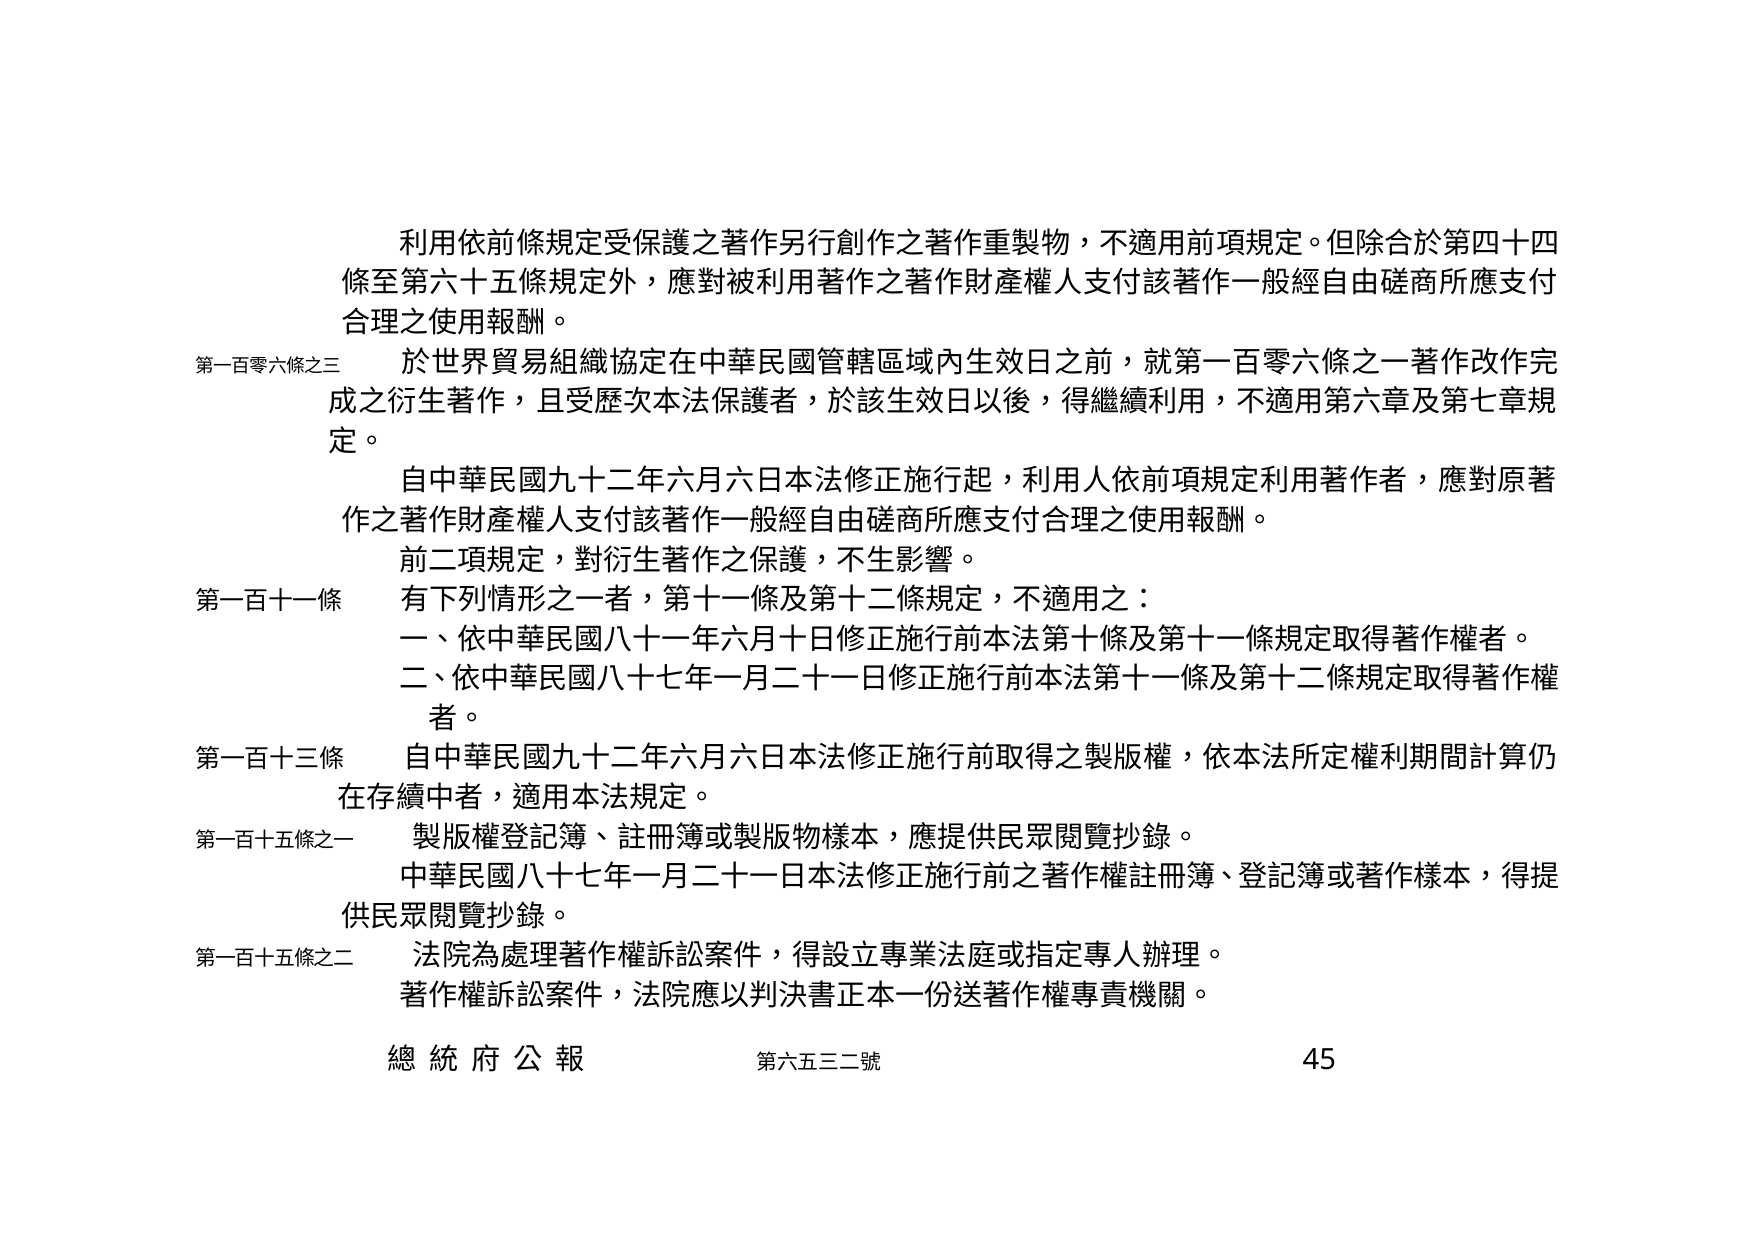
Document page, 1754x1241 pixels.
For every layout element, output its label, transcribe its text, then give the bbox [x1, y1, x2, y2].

text 一、依中華民國八十一年六月十日修正施行前本法第十條及第十一條規定取得著作權者。 [399, 617, 1559, 657]
text 著作權訴訟案件，法院應以判決書正本一份送著作權專責機關。 [341, 974, 1559, 1013]
text 前二項規定，對衍生著作之保護，不生影響。 [341, 538, 1559, 578]
text 第一百十一條 有下列情形之一者，第十一條及第十二條規定，不適用之： [195, 578, 1559, 617]
text 第一百十五條之一 製版權登記簿、註冊簿或製版物樣本，應提供民眾閱覽抄錄。 [195, 815, 1559, 855]
text 第一百十三條 自中華民國九十二年六月六日本法修正施行前取得之製版權，依本法所定權利期間計算仍在存續中者，適用本法規定。 [195, 736, 1559, 815]
text 利用依前條規定受保護之著作另行創作之著作重製物，不適用前項規定。但除合於第四十四條至第六十五條規定外，應對被利用著作之著作財產權人支付該著作一般經自由磋商所應支付合理之使用報酬。 [341, 222, 1559, 340]
text 第一百零六條之三 於世界貿易組織協定在中華民國管轄區域內生效日之前，就第一百零六條之一著作改作完成之衍生著作，且受歷次本法保護者，於該生效日以後，得繼續利用，不適用第六章及第七章規定。 [195, 340, 1559, 459]
text 中華民國八十七年一月二十一日本法修正施行前之著作權註冊簿、登記簿或著作樣本，得提供民眾閱覽抄錄。 [341, 855, 1559, 934]
text 自中華民國九十二年六月六日本法修正施行起，利用人依前項規定利用著作者，應對原著作之著作財產權人支付該著作一般經自由磋商所應支付合理之使用報酬。 [341, 459, 1559, 538]
text 第一百十五條之二 法院為處理著作權訴訟案件，得設立專業法庭或指定專人辦理。 [195, 934, 1559, 974]
text 二、依中華民國八十七年一月二十一日修正施行前本法第十一條及第十二條規定取得著作權者。 [399, 657, 1559, 736]
